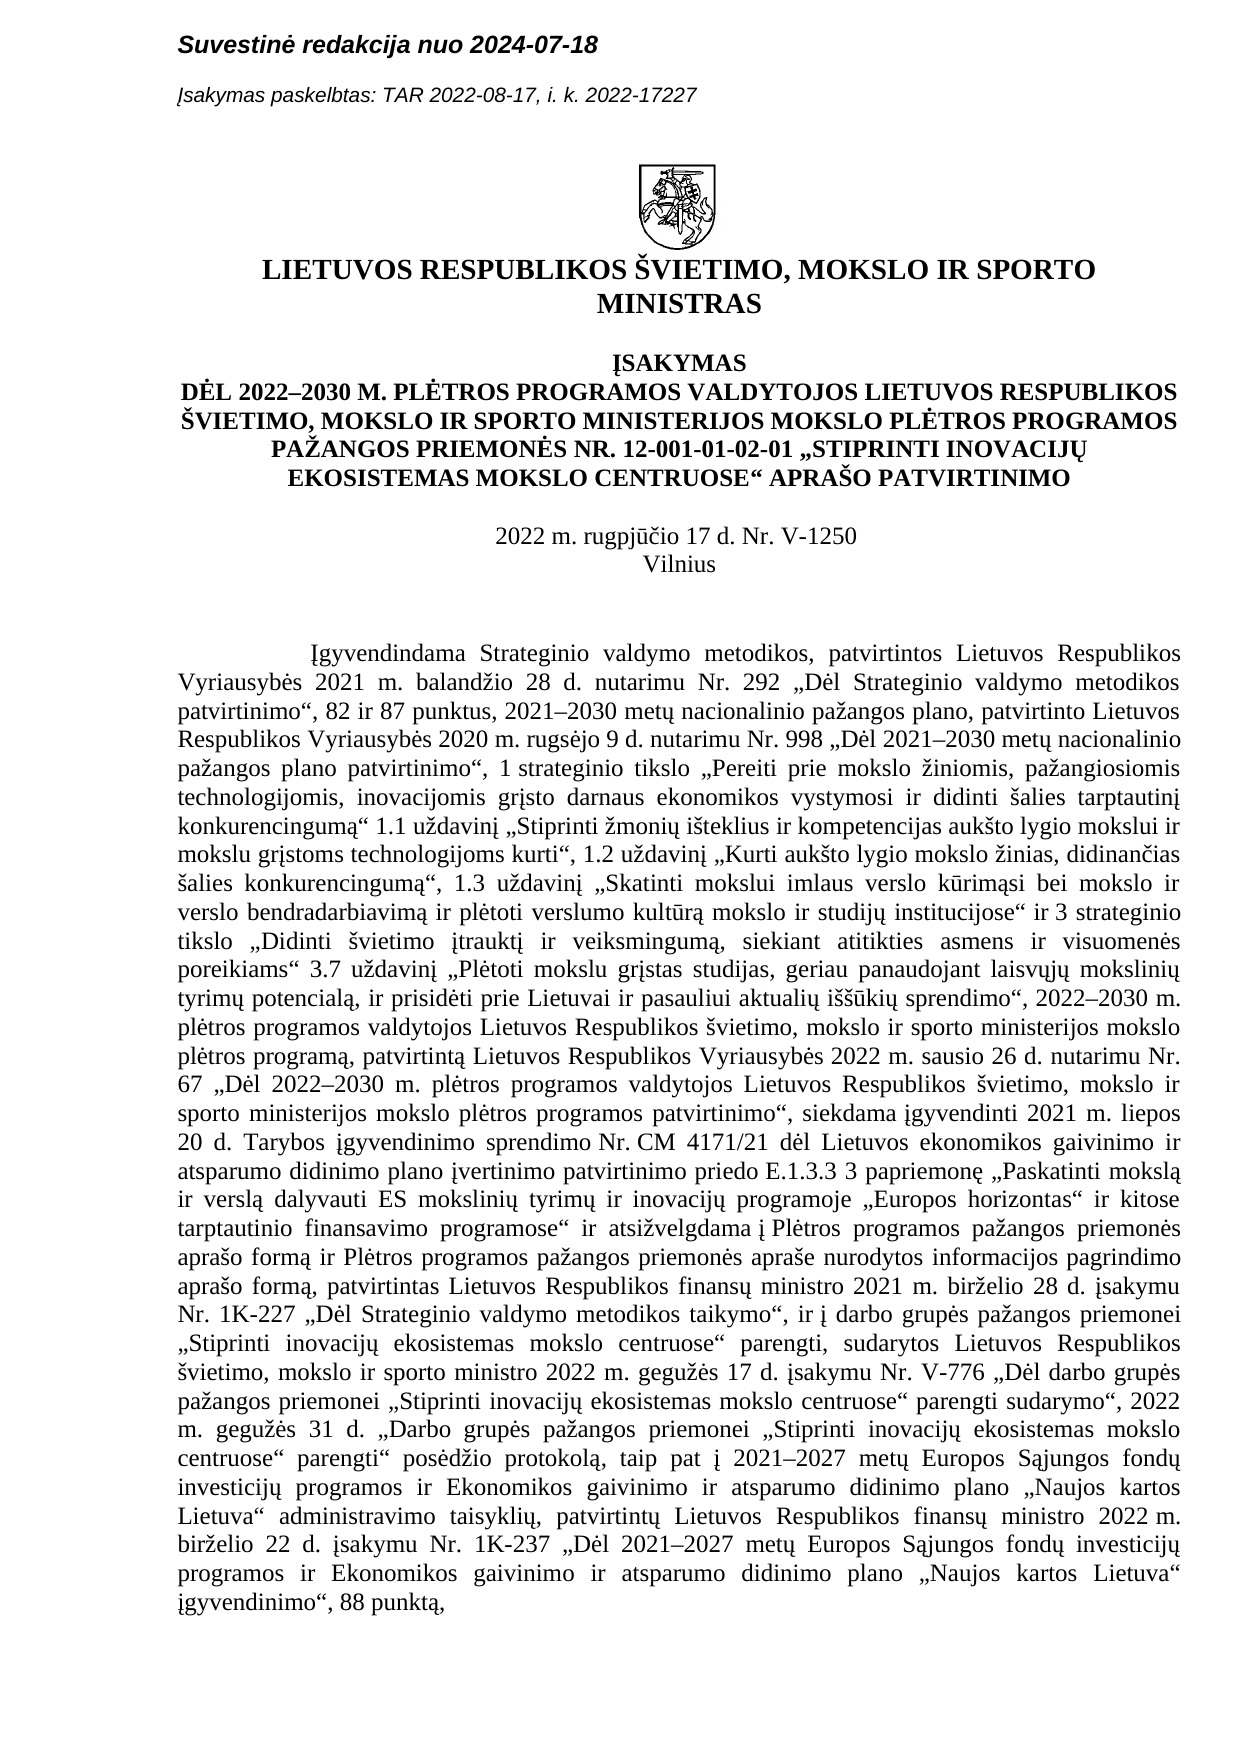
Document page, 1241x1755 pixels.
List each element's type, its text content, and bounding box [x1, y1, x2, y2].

text 2022 m. rugpjūčio 17 d. Nr. V-1250 [177, 521, 1181, 549]
text Įgyvendindama Strateginio valdymo metodikos, patvirtintos Lietuvos Respublikos Vyriausybės 2021 m. balandžio 28 d. nutarimu Nr. 292 „Dėl Strateginio valdymo metodikos patvirtinimo“, 82 ir 87 punktus, 2021–2030 metų nacionalinio pažangos plano, patvirtinto Lietuvos Respublikos Vyriausybės 2020 m. rugsėjo 9 d. nutarimu Nr. 998 „Dėl 2021–2030 metų nacionalinio pažangos plano patvirtinimo“, 1 strateginio tikslo „Pereiti prie mokslo žiniomis, pažangiosiomis technologijomis, inovacijomis grįsto darnaus ekonomikos vystymosi ir didinti šalies tarptautinį konkurencingumą“ 1.1 uždavinį „Stiprinti žmonių išteklius ir kompetencijas aukšto lygio mokslui ir mokslu grįstoms technologijoms kurti“, 1.2 uždavinį „Kurti aukšto lygio mokslo žinias, didinančias šalies konkurencingumą“, 1.3 uždavinį „Skatinti mokslui imlaus verslo kūrimąsi bei mokslo ir verslo bendradarbiavimą ir plėtoti verslumo kultūrą mokslo ir studijų institucijose“ ir 3 strateginio tikslo „Didinti švietimo įtrauktį ir veiksmingumą, siekiant atitikties asmens ir visuomenės poreikiams“ 3.7 uždavinį „Plėtoti mokslu grįstas studijas, geriau panaudojant laisvųjų mokslinių tyrimų potencialą, ir prisidėti prie Lietuvai ir pasauliui aktualių iššūkių sprendimo“, 2022–2030 m. plėtros programos valdytojos Lietuvos Respublikos švietimo, mokslo ir sporto ministerijos mokslo plėtros programą, patvirtintą Lietuvos Respublikos Vyriausybės 2022 m. sausio 26 d. nutarimu Nr. 67 „Dėl 2022–2030 m. plėtros programos valdytojos Lietuvos Respublikos švietimo, mokslo ir sporto ministerijos mokslo plėtros programos patvirtinimo“, siekdama įgyvendinti 2021 m. liepos 20 d. Tarybos įgyvendinimo sprendimo Nr. CM 4171/21 dėl Lietuvos ekonomikos gaivinimo ir atsparumo didinimo plano įvertinimo patvirtinimo priedo E.1.3.3 3 papriemonę „Paskatinti mokslą ir verslą dalyvauti ES mokslinių tyrimų ir inovacijų programoje „Europos horizontas“ ir kitose tarptautinio finansavimo programose“ ir atsižvelgdama į Plėtros programos pažangos priemonės aprašo formą ir Plėtros programos pažangos priemonės apraše nurodytos informacijos pagrindimo aprašo formą, patvirtintas Lietuvos Respublikos finansų ministro 2021 m. birželio 28 d. įsakymu Nr. 1K-227 „Dėl Strateginio valdymo metodikos taikymo“, ir į darbo grupės pažangos priemonei „Stiprinti inovacijų ekosistemas mokslo centruose“ parengti, sudarytos Lietuvos Respublikos švietimo, mokslo ir sporto ministro 2022 m. gegužės 17 d. įsakymu Nr. V-776 „Dėl darbo grupės pažangos priemonei „Stiprinti inovacijų ekosistemas mokslo centruose“ parengti sudarymo“, 2022 m. gegužės 31 d. „Darbo grupės pažangos priemonei „Stiprinti inovacijų ekosistemas mokslo centruose“ parengti“ posėdžio protokolą, taip pat į 2021–2027 metų Europos Sąjungos fondų investicijų programos ir Ekonomikos gaivinimo ir atsparumo didinimo plano „Naujos kartos Lietuva“ administravimo taisyklių, patvirtintų Lietuvos Respublikos finansų ministro 2022 m. birželio 22 d. įsakymu Nr. 1K-237 „Dėl 2021–2027 metų Europos Sąjungos fondų investicijų programos ir Ekonomikos gaivinimo ir atsparumo didinimo plano „Naujos kartos Lietuva“ įgyvendinimo“, 88 punktą, [177, 638, 1181, 1616]
text ĮSAKYMAS [177, 348, 1181, 377]
text LIETUVOS RESPUBLIKOS ŠVIETIMO, MOKSLO IR SPORTO MINISTRAS [177, 252, 1181, 319]
text DĖL 2022–2030 M. PLĖTROS PROGRAMOS VALDYTOJOS LIETUVOS RESPUBLIKOS ŠVIETIMO, MOKSLO IR SPORTO MINISTERIJOS MOKSLO PLĖTROS PROGRAMOS PAŽANGOS PRIEMONĖS NR. 12-001-01-02-01 „STIPRINTI INOVACIJŲ EKOSISTEMAS MOKSLO CENTRUOSE“ APRAŠO PATVIRTINIMO [177, 377, 1181, 492]
text Įsakymas paskelbtas: TAR 2022-08-17, i. k. 2022-17227 [177, 83, 1181, 107]
text Vilnius [177, 549, 1181, 578]
text Suvestinė redakcija nuo 2024-07-18 [177, 30, 1181, 59]
